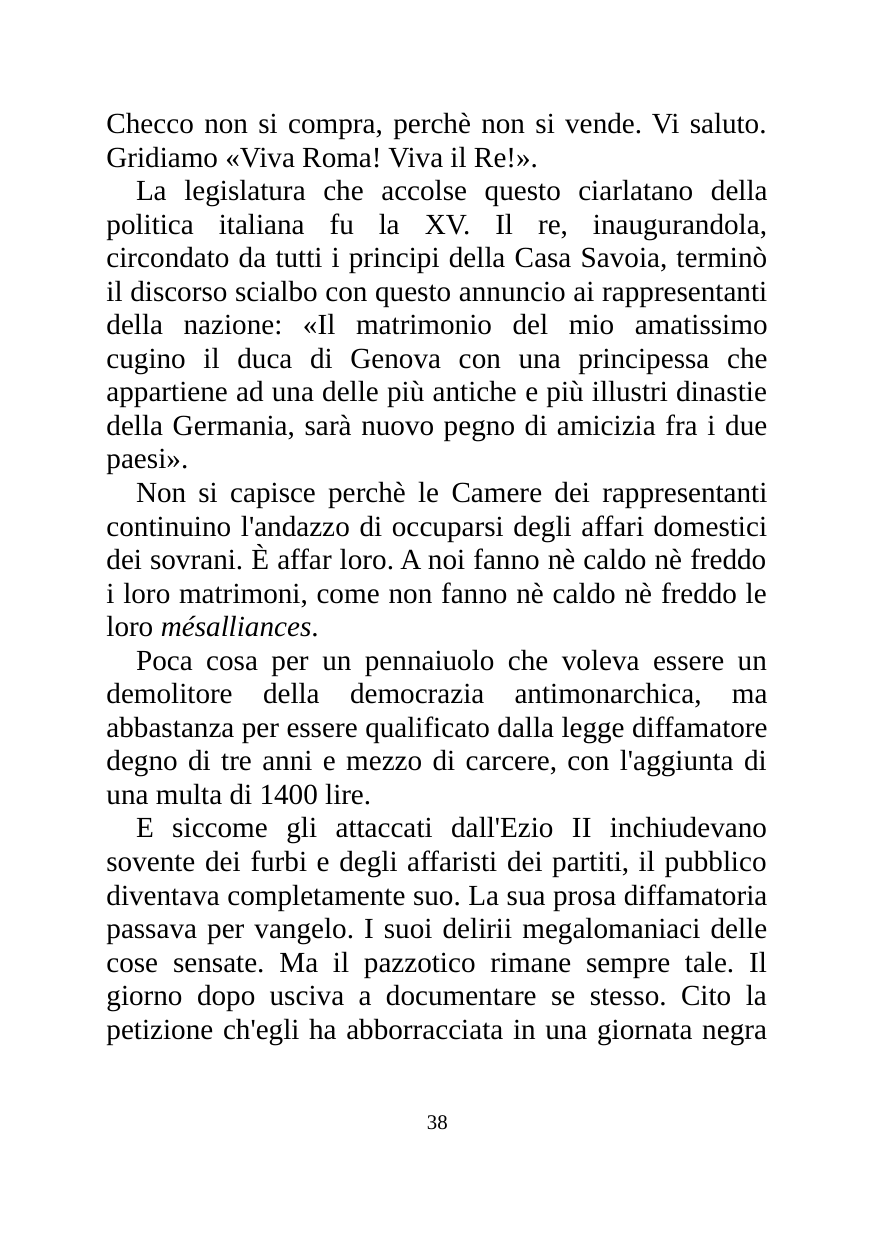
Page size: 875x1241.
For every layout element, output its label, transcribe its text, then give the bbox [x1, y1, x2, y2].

text La legislatura che accolse questo ciarlatano della politica italiana fu la XV. Il re, inaugurandola, circondato da tutti i principi della Casa Savoia, terminò il discorso scialbo con questo annuncio ai rappresentanti della nazione: «Il matrimonio del mio amatissimo cugino il duca di Genova con una principessa che appartiene ad una delle più antiche e più illustri dinastie della Germania, sarà nuovo pegno di amicizia fra i due paesi». [106, 173, 768, 475]
text Poca cosa per un pennaiuolo che voleva essere un demolitore della democrazia antimonarchica, ma abbastanza per essere qualificato dalla legge diffamatore degno di tre anni e mezzo di carcere, con l'aggiunta di una multa di 1400 lire. [106, 643, 768, 811]
text E siccome gli attaccati dall'Ezio II inchiudevano sovente dei furbi e degli affaristi dei partiti, il pubblico diventava completamente suo. La sua prosa diffamatoria passava per vangelo. I suoi delirii megalomaniaci delle cose sensate. Ma il pazzotico rimane sempre tale. Il giorno dopo usciva a documentare se stesso. Cito la petizione ch'egli ha abborracciata in una giornata negra [106, 811, 768, 1045]
text Checco non si compra, perchè non si vende. Vi saluto. Gridiamo «Viva Roma! Viva il Re!». [106, 106, 768, 173]
text Non si capisce perchè le Camere dei rappresentanti continuino l'andazzo di occuparsi degli affari domestici dei sovrani. È affar loro. A noi fanno nè caldo nè freddo i loro matrimoni, come non fanno nè caldo nè freddo le loro mésalliances. [106, 475, 768, 643]
